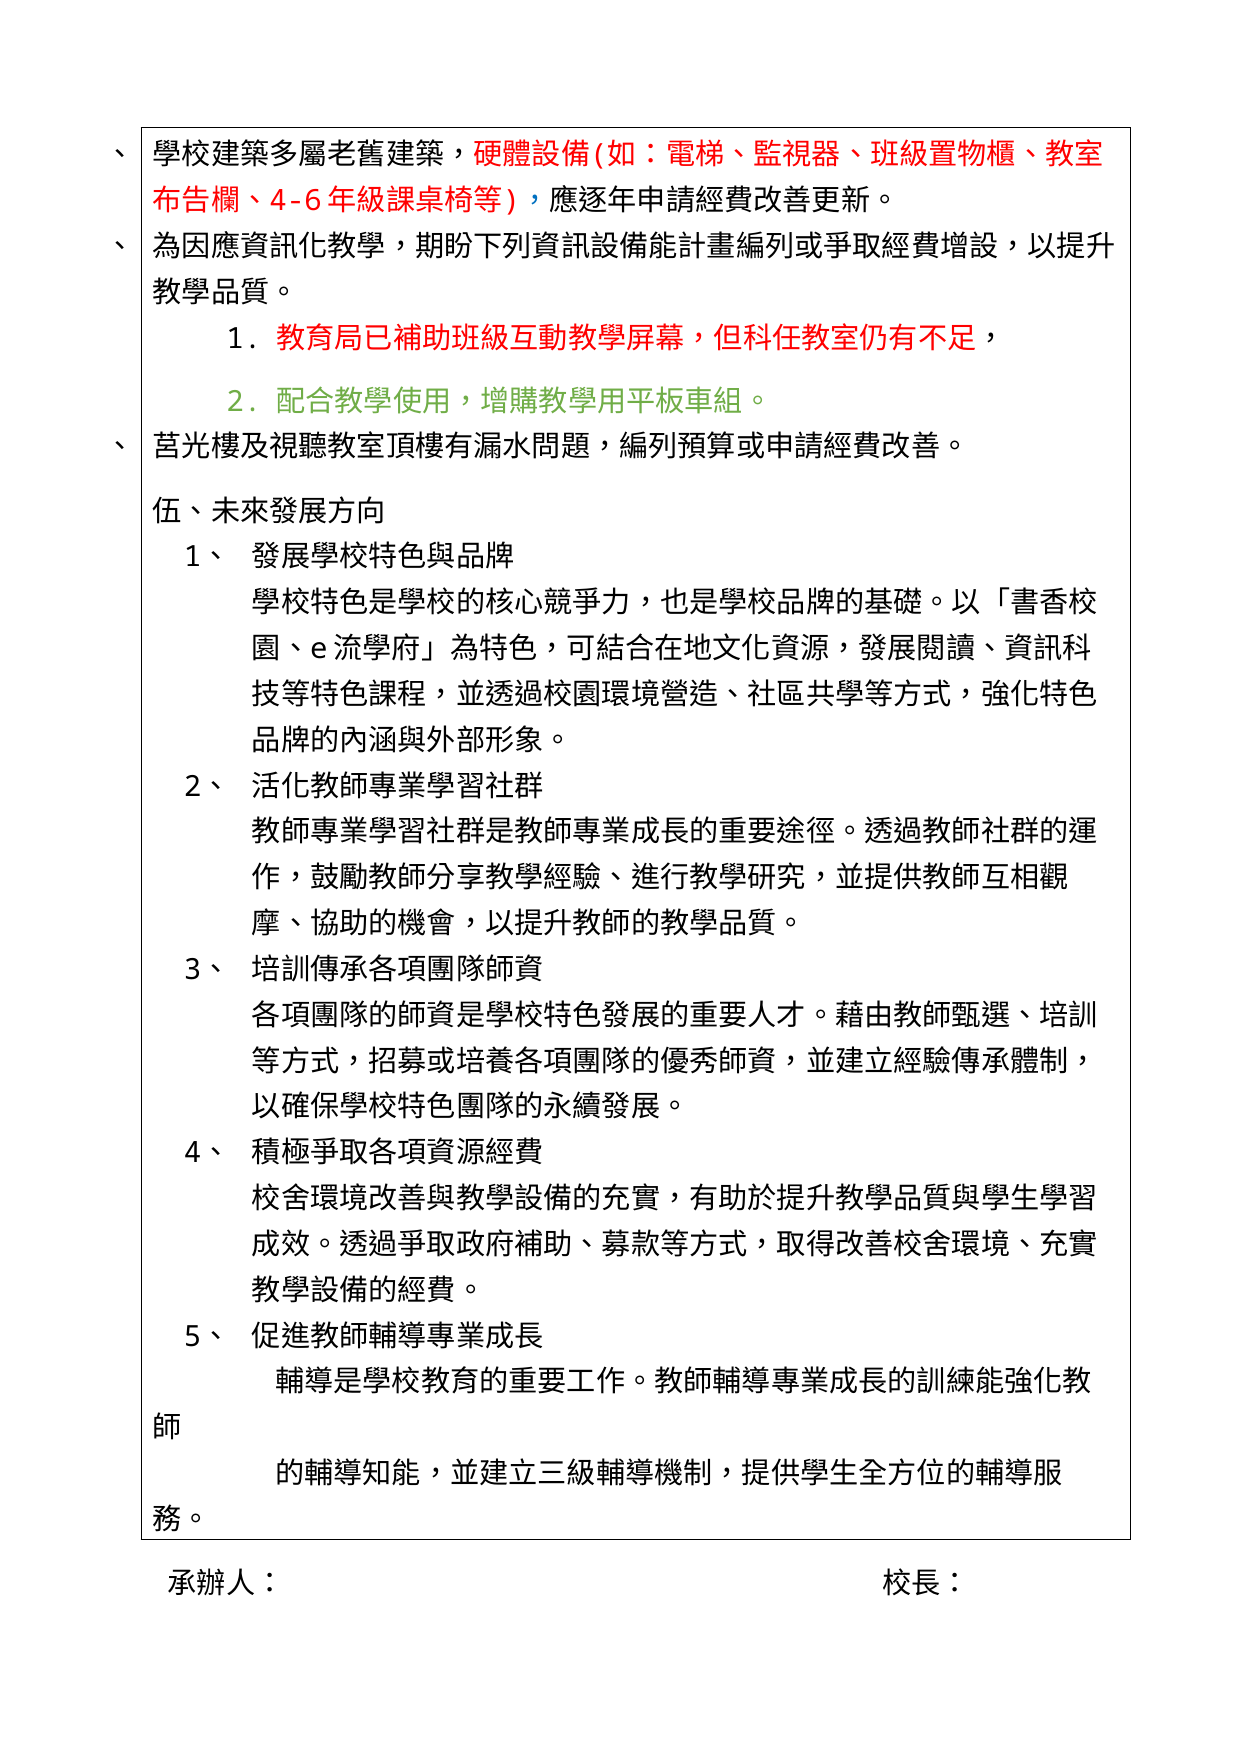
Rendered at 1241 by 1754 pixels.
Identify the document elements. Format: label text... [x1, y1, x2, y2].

text 承辦人： 校長： [167, 1540, 994, 1602]
table_cell 學校建築多屬老舊建築，硬體設備(如：電梯、監視器、班級置物櫃、教室布告欄、4-6年級課桌椅等)，應逐年申請經費改善更新。 為因應資訊化教學，期盼下列資訊設備能計畫編列或爭取經費增設，以提升教學品質。 教育局已補助班級互動教學屏幕，但科任教室仍有不足， 配合教學使用，增購教學用平板車組。 莒光樓及視聽教室頂樓有漏水問題，編列預算或申請經費改善。 伍、未來發展方向 發展學校特色與品牌 學校特色是學校的核心競爭力，也是學校品牌的基礎。以「書香校園、e流學府」為特色，可結合在地文化資源，發展閱讀、資訊科技等特色課程，並透過校園環境營造、社區共學等方式，強化特色品牌的內涵與外部形象。 活化教師專業學習社群 教師專業學習社群是教師專業成長的重要途徑。透過教師社群的運作，鼓勵教師分享教學經驗、進行教學研究，並提供教師互相觀摩、協助的機會，以提升教師的教學品質。 培訓傳承各項團隊師資 各項團隊的師資是學校特色發展的重要人才。藉由教師甄選、培訓等方式，招募或培養各項團隊的優秀師資，並建立經驗傳承體制，以確保學校特色團隊的永續發展。 積極爭取各項資源經費 校舍環境改善與教學設備的充實，有助於提升教學品質與學生學習成效。透過爭取政府補助、募款等方式，取得改善校舍環境、充實教學設備的經費。 促進教師輔導專業成長 輔導是學校教育的重要工作。教師輔導專業成長的訓練能強化教師 的輔導知能，並建立三級輔導機制，提供學生全方位的輔導服務。 [142, 128, 1130, 1538]
